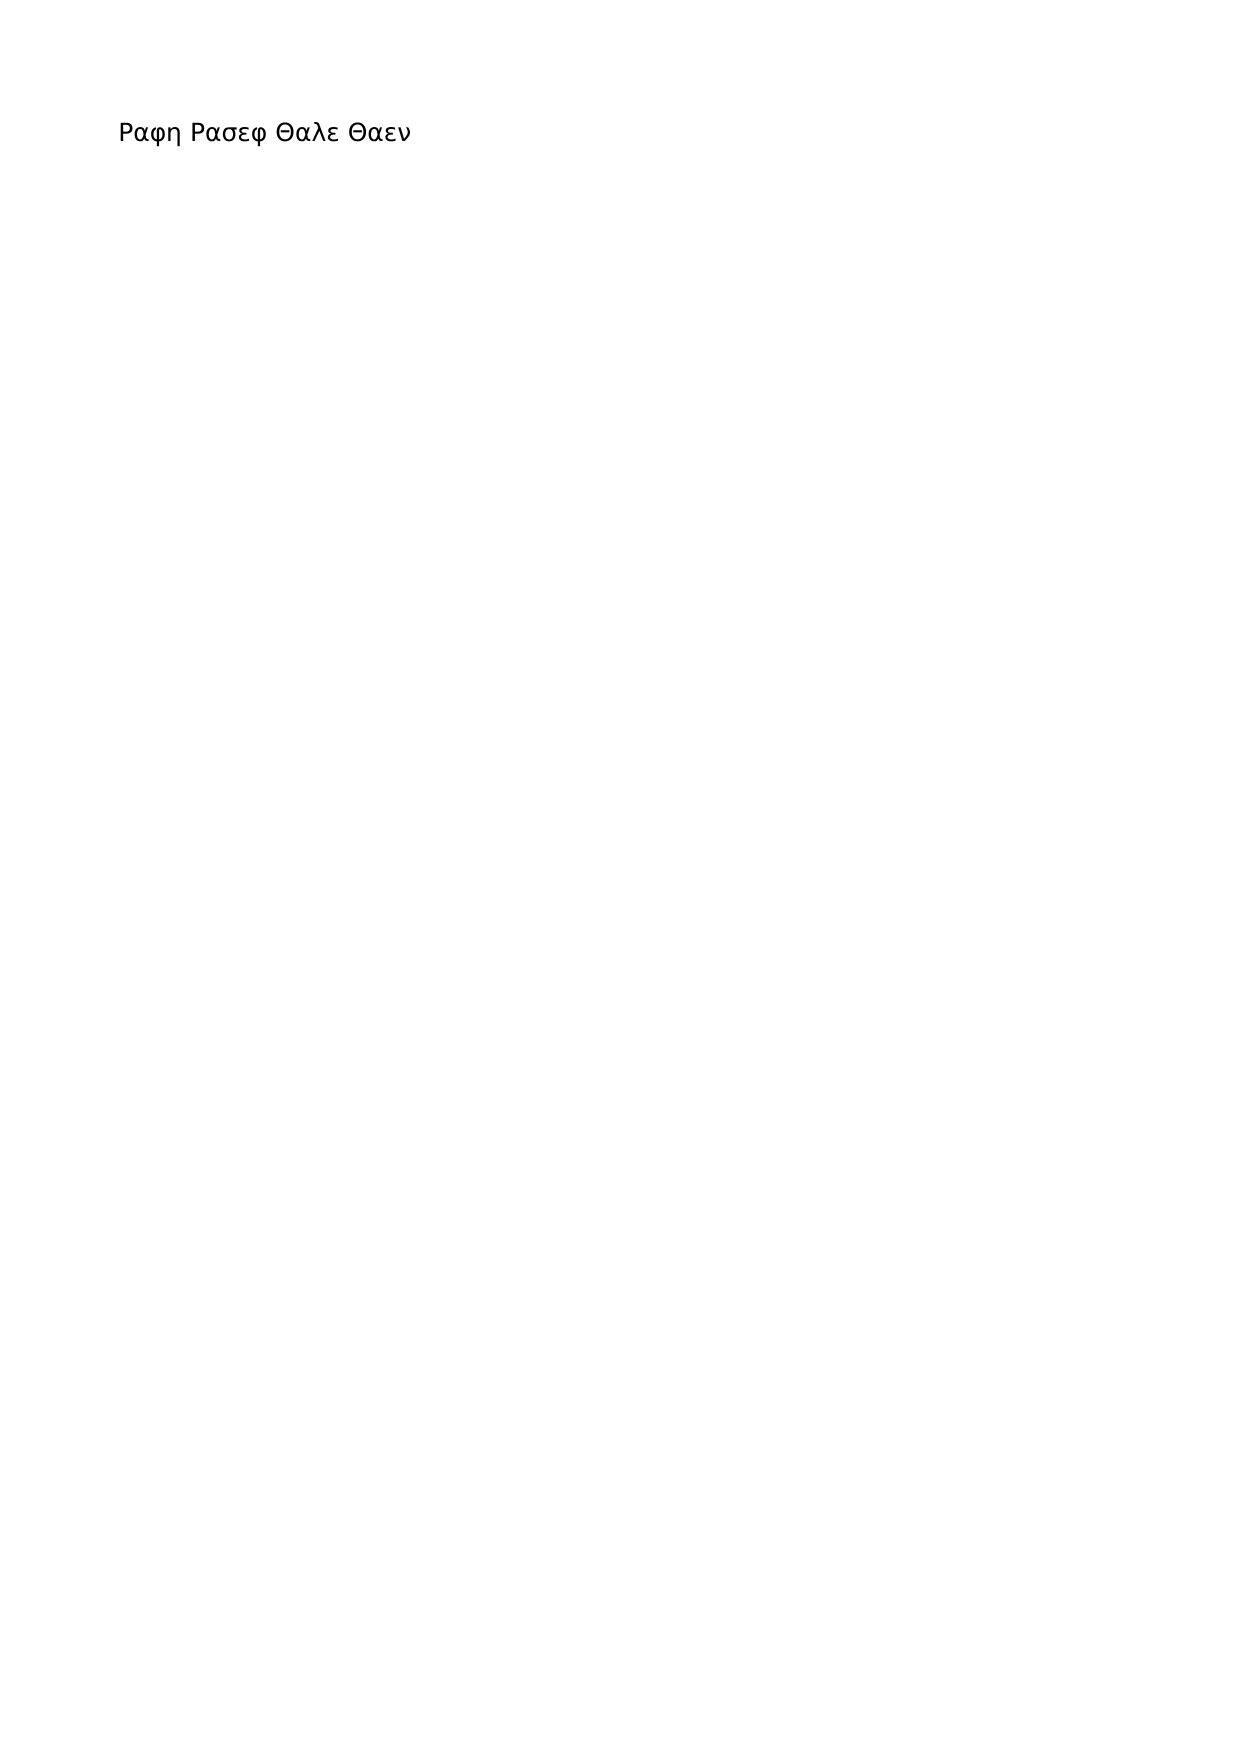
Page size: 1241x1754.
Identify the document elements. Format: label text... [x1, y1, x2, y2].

text Ραφη Ρασεφ Θαλε Θαεν [118, 118, 1122, 147]
